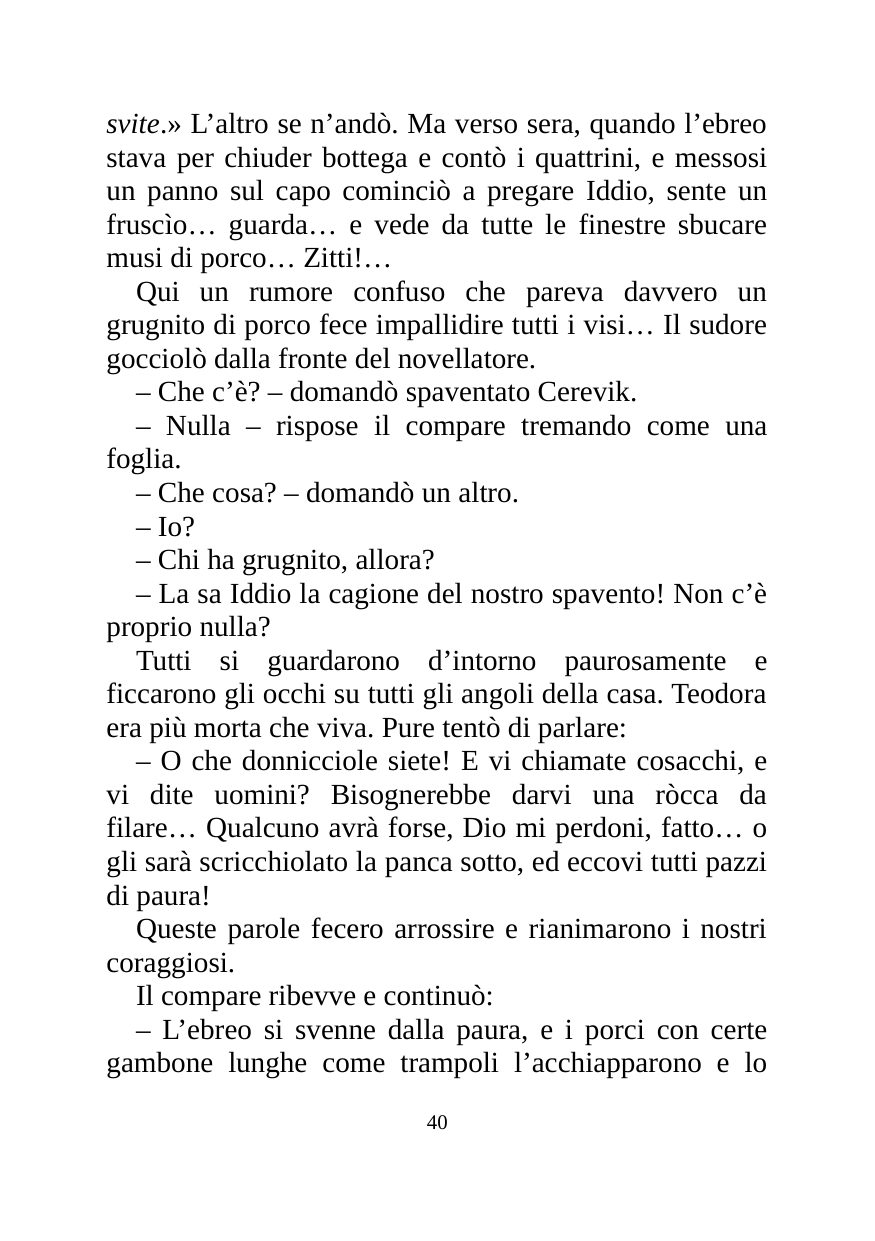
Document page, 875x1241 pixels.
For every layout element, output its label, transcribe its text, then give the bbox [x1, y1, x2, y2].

text Queste parole fecero arrossire e rianimarono i nostri coraggiosi. [106, 911, 768, 978]
text – Chi ha grugnito, allora? [106, 542, 768, 576]
text – Io? [106, 509, 768, 542]
text – L’ebreo si svenne dalla paura, e i porci con certe gambone lunghe come trampoli l’acchiapparono e lo [106, 1012, 768, 1079]
text Qui un rumore confuso che pareva davvero un grugnito di porco fece impallidire tutti i visi… Il sudore gocciolò dalla fronte del novellatore. [106, 274, 768, 374]
text – La sa Iddio la cagione del nostro spavento! Non c’è proprio nulla? [106, 576, 768, 643]
text – Che c’è? – domandò spaventato Cerevik. [106, 374, 768, 408]
text – O che donnicciole siete! E vi chiamate cosacchi, e vi dite uomini? Bisognerebbe darvi una ròcca da filare… Qualcuno avrà forse, Dio mi perdoni, fatto… o gli sarà scricchiolato la panca sotto, ed eccovi tutti pazzi di paura! [106, 743, 768, 911]
text – Nulla – rispose il compare tremando come una foglia. [106, 408, 768, 475]
text – Che cosa? – domandò un altro. [106, 475, 768, 509]
text svite.» L’altro se n’andò. Ma verso sera, quando l’ebreo stava per chiuder bottega e contò i quattrini, e messosi un panno sul capo cominciò a pregare Iddio, sente un fruscìo… guarda… e vede da tutte le finestre sbucare musi di porco… Zitti!… [106, 106, 768, 274]
text Tutti si guardarono d’intorno paurosamente e ficcarono gli occhi su tutti gli angoli della casa. Teodora era più morta che viva. Pure tentò di parlare: [106, 643, 768, 743]
text Il compare ribevve e continuò: [106, 978, 768, 1012]
